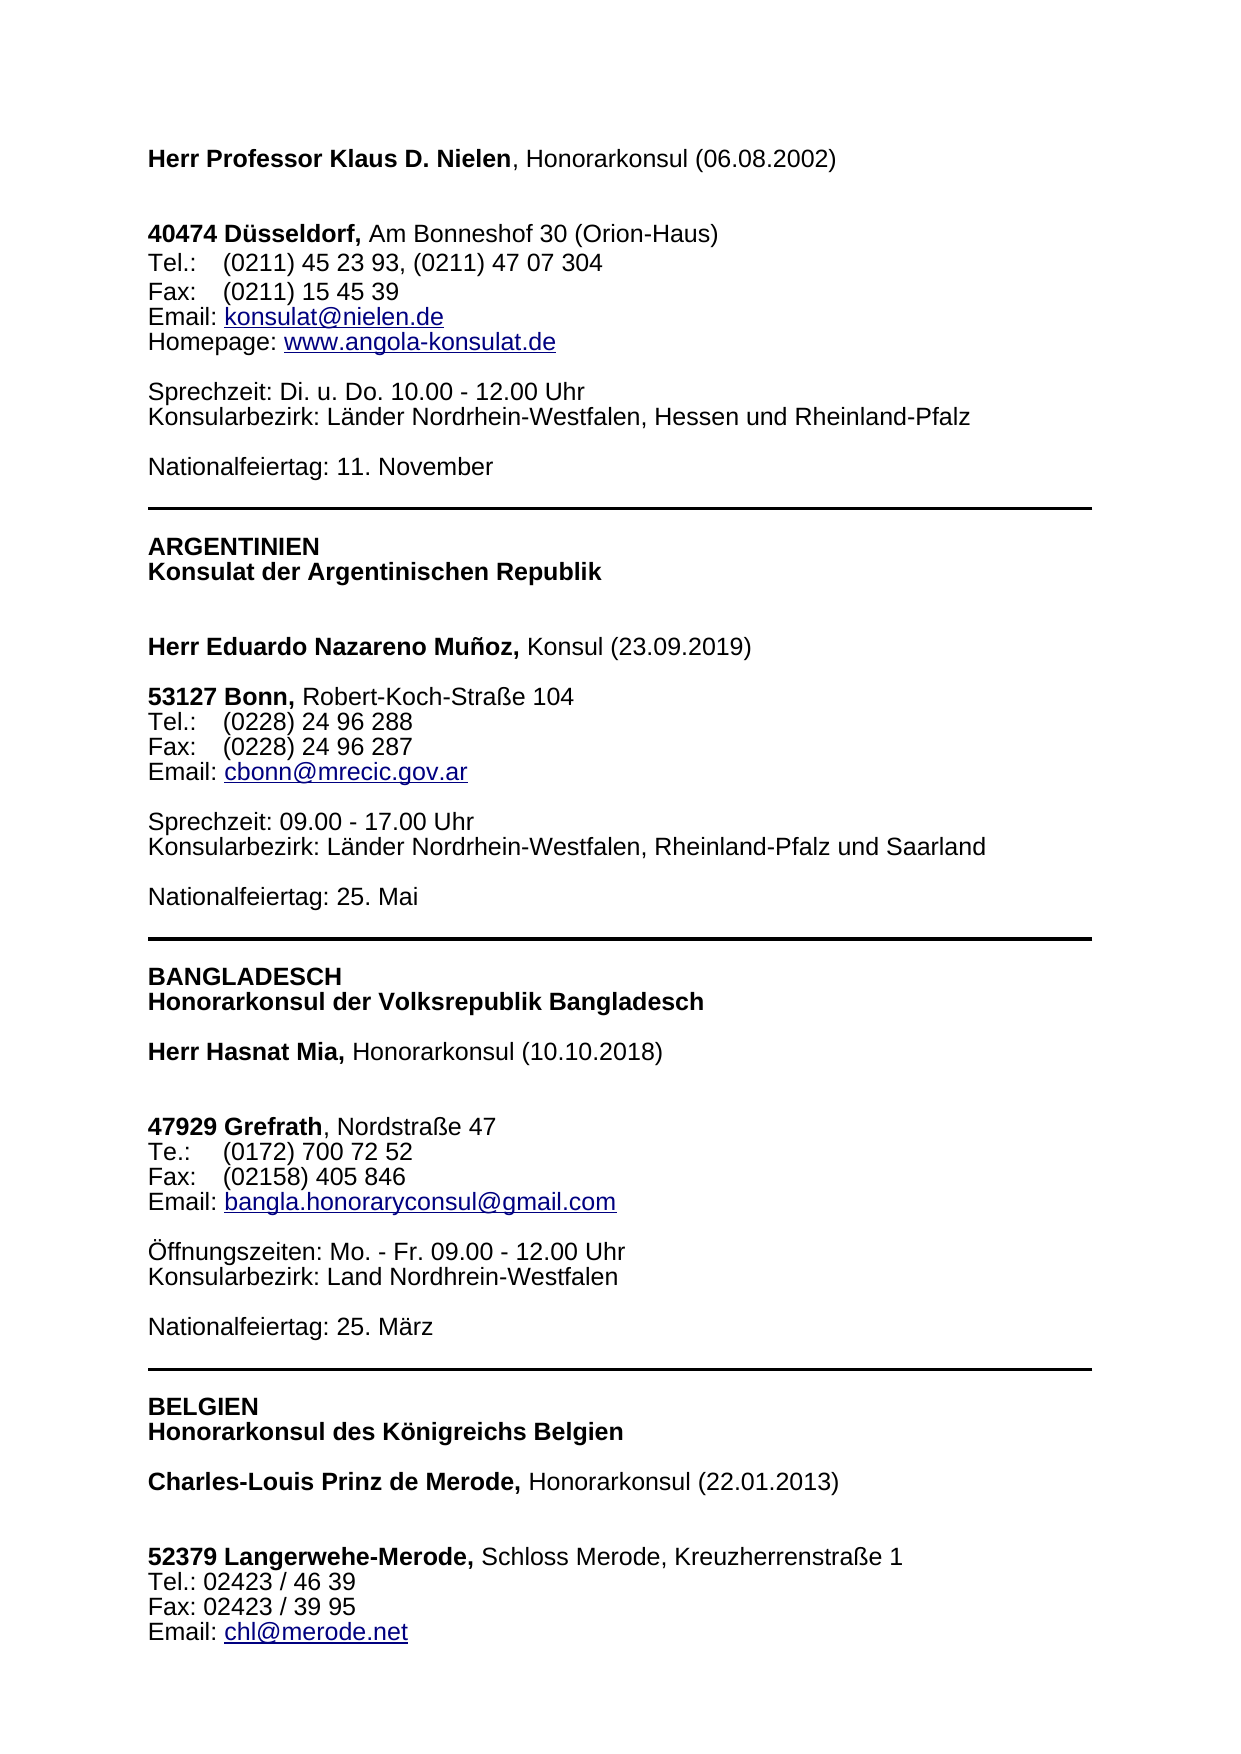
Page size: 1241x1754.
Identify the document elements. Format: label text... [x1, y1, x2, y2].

text Herr Eduardo Nazareno Muñoz, Konsul (23.09.2019) [148, 635, 1092, 660]
text BANGLADESCH [148, 966, 1092, 991]
text Öffnungszeiten: Mo. - Fr. 09.00 - 12.00 Uhr [148, 1241, 1092, 1266]
text Sprechzeit: Di. u. Do. 10.00 - 12.00 Uhr [148, 380, 1092, 405]
text Nationalfeiertag: 25. März [148, 1316, 1092, 1341]
text ARGENTINIEN [148, 535, 1092, 560]
text Te.: (0172) 700 72 52 [148, 1141, 1092, 1166]
text Fax: (0211) 15 45 39 [148, 276, 1092, 305]
text Email: chl@merode.net [148, 1621, 1092, 1646]
text Email: bangla.honoraryconsul@gmail.com [148, 1191, 1092, 1216]
text Fax: (0228) 24 96 287 [148, 735, 1092, 760]
text Konsularbezirk: Länder Nordrhein-Westfalen, Hessen und Rheinland-Pfalz [148, 405, 1092, 430]
text Herr Hasnat Mia, Honorarkonsul (10.10.2018) [148, 1041, 1092, 1066]
text 47929 Grefrath, Nordstraße 47 [148, 1116, 1092, 1141]
text Email: konsulat@nielen.de [148, 305, 1092, 330]
text Konsularbezirk: Land Nordhrein-Westfalen [148, 1266, 1092, 1291]
text Fax: (02158) 405 846 [148, 1166, 1092, 1191]
text BELGIEN [148, 1396, 1092, 1421]
text Nationalfeiertag: 11. November [148, 455, 1092, 480]
text Fax: 02423 / 39 95 [148, 1596, 1092, 1621]
text Tel.: 02423 / 46 39 [148, 1571, 1092, 1596]
text Honorarkonsul der Volksrepublik Bangladesch [148, 991, 1092, 1016]
text Konsulat der Argentinischen Republik [148, 560, 1092, 585]
text 53127 Bonn, Robert-Koch-Straße 104 [148, 685, 1092, 710]
text Konsularbezirk: Länder Nordrhein-Westfalen, Rheinland-Pfalz und Saarland [148, 835, 1092, 860]
text Sprechzeit: 09.00 - 17.00 Uhr [148, 810, 1092, 835]
text Homepage: www.angola-konsulat.de [148, 330, 1092, 355]
text 52379 Langerwehe-Merode, Schloss Merode, Kreuzherrenstraße 1 [148, 1546, 1092, 1571]
text Honorarkonsul des Königreichs Belgien [148, 1421, 1092, 1446]
text Email: cbonn@mrecic.gov.ar [148, 760, 1092, 785]
text Tel.: (0228) 24 96 288 [148, 710, 1092, 735]
text Herr Professor Klaus D. Nielen, Honorarkonsul (06.08.2002) [148, 148, 1092, 173]
text Nationalfeiertag: 25. Mai [148, 885, 1092, 910]
text Charles-Louis Prinz de Merode, Honorarkonsul (22.01.2013) [148, 1471, 1092, 1496]
text 40474 Düsseldorf, Am Bonneshof 30 (Orion-Haus) [148, 223, 1092, 248]
text Tel.: (0211) 45 23 93, (0211) 47 07 304 [148, 248, 1092, 276]
